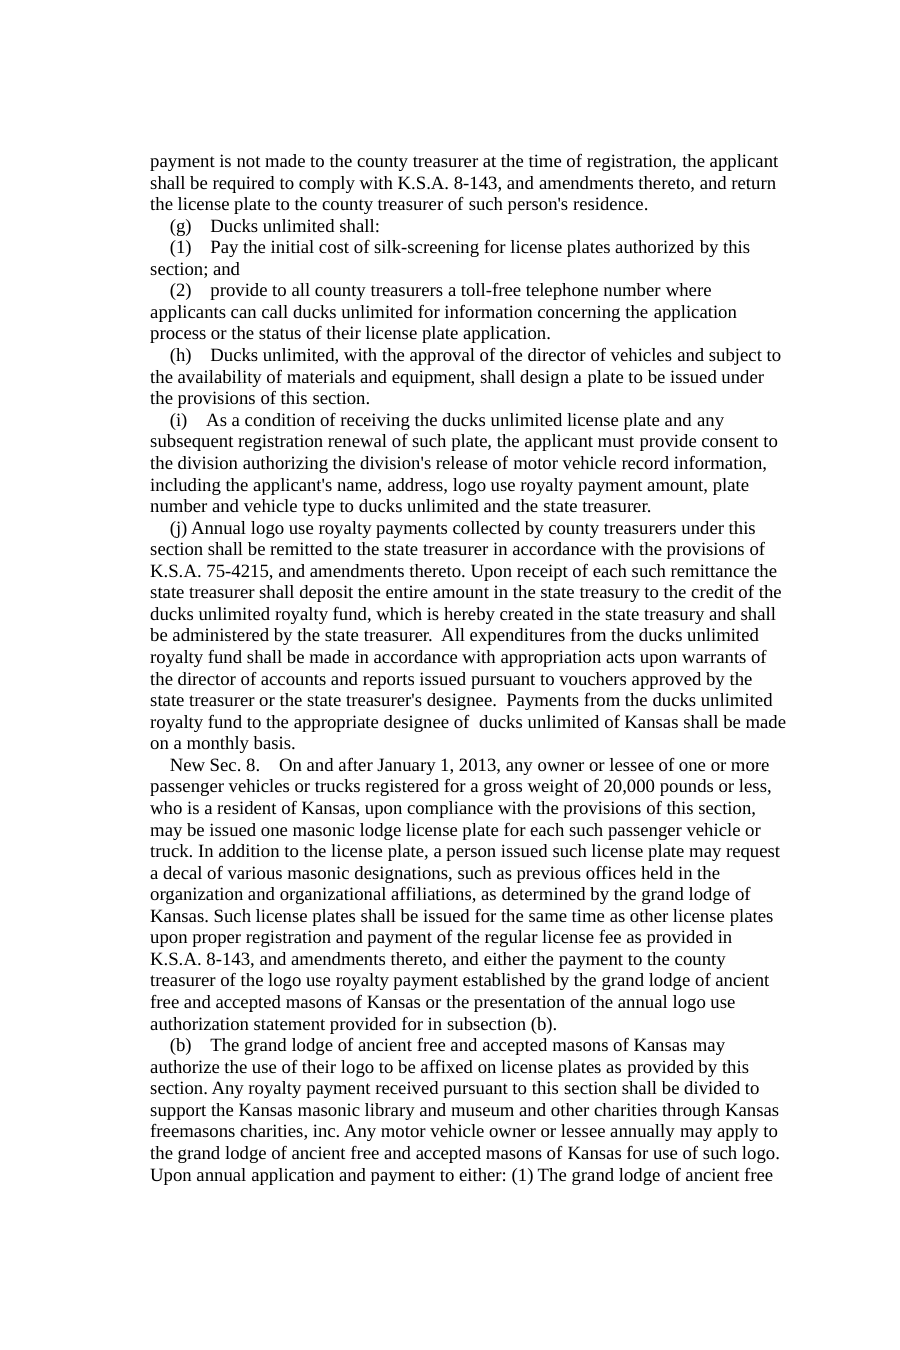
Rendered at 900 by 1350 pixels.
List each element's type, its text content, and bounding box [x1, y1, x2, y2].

text payment is not made to the county treasurer at the time of registration, the applicant shall be required to comply with K.S.A. 8-143, and amendments thereto, and return the license plate to the county treasurer of such person's residence. [150, 150, 787, 215]
text (g) Ducks unlimited shall: [150, 215, 787, 236]
text (h) Ducks unlimited, with the approval of the director of vehicles and subject to the availability of materials and equipment, shall design a plate to be issued under the provisions of this section. [150, 344, 787, 409]
text (i) As a condition of receiving the ducks unlimited license plate and any subsequent registration renewal of such plate, the applicant must provide consent to the division authorizing the division's release of motor vehicle record information, including the applicant's name, address, logo use royalty payment amount, plate number and vehicle type to ducks unlimited and the state treasurer. [150, 409, 787, 517]
text (1) Pay the initial cost of silk-screening for license plates authorized by this section; and [150, 236, 787, 279]
text New Sec. 8. On and after January 1, 2013, any owner or lessee of one or more passenger vehicles or trucks registered for a gross weight of 20,000 pounds or less, who is a resident of Kansas, upon compliance with the provisions of this section, may be issued one masonic lodge license plate for each such passenger vehicle or truck. In addition to the license plate, a person issued such license plate may request a decal of various masonic designations, such as previous offices held in the organization and organizational affiliations, as determined by the grand lodge of Kansas. Such license plates shall be issued for the same time as other license plates upon proper registration and payment of the regular license fee as provided in K.S.A. 8-143, and amendments thereto, and either the payment to the county treasurer of the logo use royalty payment established by the grand lodge of ancient free and accepted masons of Kansas or the presentation of the annual logo use authorization statement provided for in subsection (b). [150, 754, 787, 1034]
text (2) provide to all county treasurers a toll-free telephone number where applicants can call ducks unlimited for information concerning the application process or the status of their license plate application. [150, 279, 787, 344]
text (j) Annual logo use royalty payments collected by county treasurers under this section shall be remitted to the state treasurer in accordance with the provisions of K.S.A. 75-4215, and amendments thereto. Upon receipt of each such remittance the state treasurer shall deposit the entire amount in the state treasury to the credit of the ducks unlimited royalty fund, which is hereby created in the state treasury and shall be administered by the state treasurer. All expenditures from the ducks unlimited royalty fund shall be made in accordance with appropriation acts upon warrants of the director of accounts and reports issued pursuant to vouchers approved by the state treasurer or the state treasurer's designee. Payments from the ducks unlimited royalty fund to the appropriate designee of ducks unlimited of Kansas shall be made on a monthly basis. [150, 517, 787, 754]
text (b) The grand lodge of ancient free and accepted masons of Kansas may authorize the use of their logo to be affixed on license plates as provided by this section. Any royalty payment received pursuant to this section shall be divided to support the Kansas masonic library and museum and other charities through Kansas freemasons charities, inc. Any motor vehicle owner or lessee annually may apply to the grand lodge of ancient free and accepted masons of Kansas for use of such logo. Upon annual application and payment to either: (1) The grand lodge of ancient free [150, 1034, 787, 1185]
